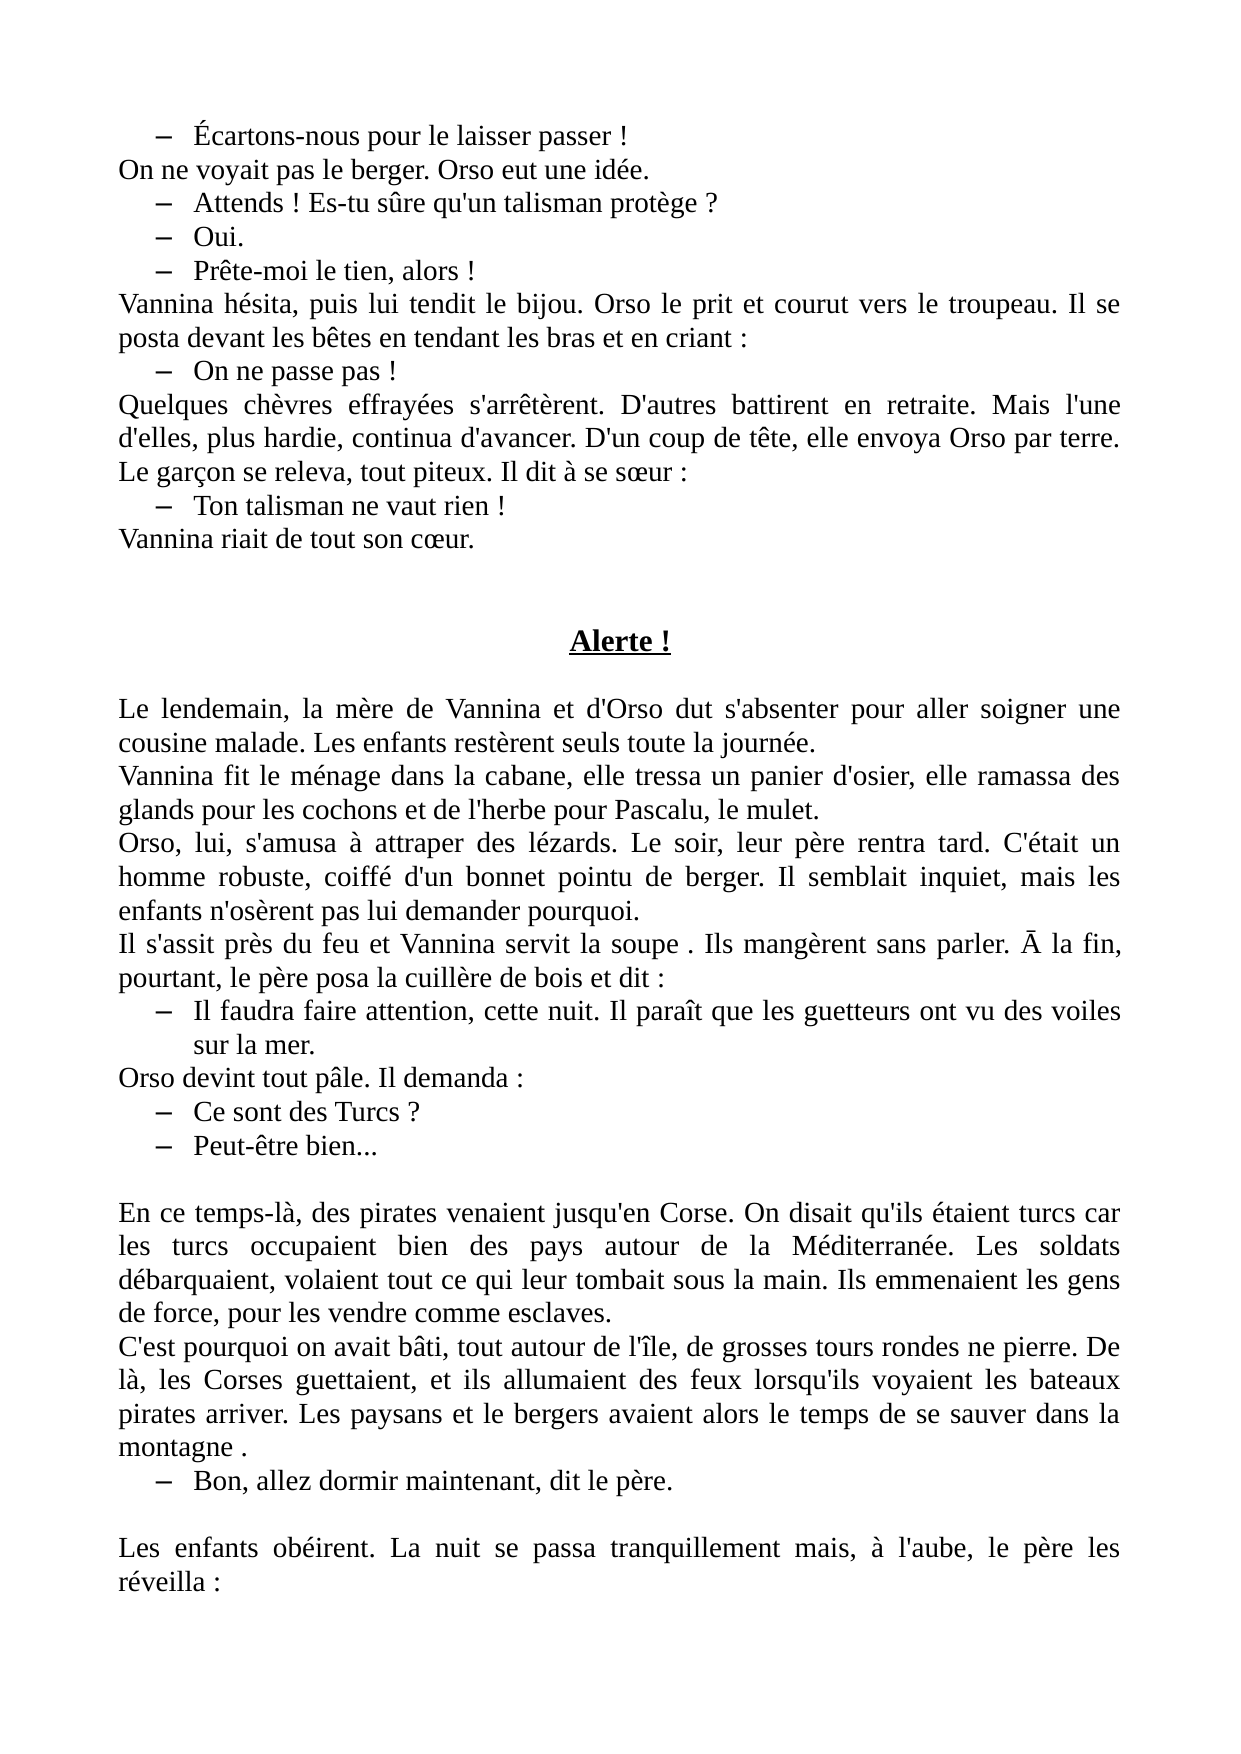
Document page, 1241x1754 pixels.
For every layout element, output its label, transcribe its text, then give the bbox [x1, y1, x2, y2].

text Vannina fit le ménage dans la cabane, elle tressa un panier d'osier, elle ramassa des glands pour les cochons et de l'herbe pour Pascalu, le mulet. [118, 758, 1122, 826]
text On ne voyait pas le berger. Orso eut une idée. [118, 152, 1122, 185]
text Alerte ! [118, 622, 1122, 658]
text Vannina hésita, puis lui tendit le bijou. Orso le prit et courut vers le troupeau. Il se posta devant les bêtes en tendant les bras et en criant : [118, 286, 1122, 353]
text Les enfants obéirent. La nuit se passa tranquillement mais, à l'aube, le père les réveilla : [118, 1530, 1122, 1597]
list Ce sont des Turcs ? [156, 1094, 1122, 1128]
text En ce temps-là, des pirates venaient jusqu'en Corse. On disait qu'ils étaient turcs car les turcs occupaient bien des pays autour de la Méditerranée. Les soldats débarquaient, volaient tout ce qui leur tombait sous la main. Ils emmenaient les gens de force, pour les vendre comme esclaves. [118, 1195, 1122, 1329]
list Il faudra faire attention, cette nuit. Il paraît que les guetteurs ont vu des voiles sur la mer. [156, 993, 1122, 1060]
text Il s'assit près du feu et Vannina servit la soupe . Ils mangèrent sans parler. Ā la fin, pourtant, le père posa la cuillère de bois et dit : [118, 926, 1122, 993]
text Vannina riait de tout son cœur. [118, 521, 1122, 555]
text Orso devint tout pâle. Il demanda : [118, 1060, 1122, 1094]
list On ne passe pas ! [156, 353, 1122, 387]
list Attends ! Es-tu sûre qu'un talisman protège ? [156, 185, 1122, 219]
text C'est pourquoi on avait bâti, tout autour de l'île, de grosses tours rondes ne pierre. De là, les Corses guettaient, et ils allumaient des feux lorsqu'ils voyaient les bateaux pirates arriver. Les paysans et le bergers avaient alors le temps de se sauver dans la montagne . [118, 1329, 1122, 1463]
list Prête-moi le tien, alors ! [156, 253, 1122, 286]
list Oui. [156, 219, 1122, 253]
text Le lendemain, la mère de Vannina et d'Orso dut s'absenter pour aller soigner une cousine malade. Les enfants restèrent seuls toute la journée. [118, 691, 1122, 758]
text Quelques chèvres effrayées s'arrêtèrent. D'autres battirent en retraite. Mais l'une d'elles, plus hardie, continua d'avancer. D'un coup de tête, elle envoya Orso par terre. Le garçon se releva, tout piteux. Il dit à se sœur : [118, 387, 1122, 488]
list Bon, allez dormir maintenant, dit le père. [156, 1463, 1122, 1497]
list Peut-être bien... [156, 1128, 1122, 1161]
text Orso, lui, s'amusa à attraper des lézards. Le soir, leur père rentra tard. C'était un homme robuste, coiffé d'un bonnet pointu de berger. Il semblait inquiet, mais les enfants n'osèrent pas lui demander pourquoi. [118, 826, 1122, 926]
list Ton talisman ne vaut rien ! [156, 488, 1122, 521]
list Écartons-nous pour le laisser passer ! [156, 118, 1122, 152]
